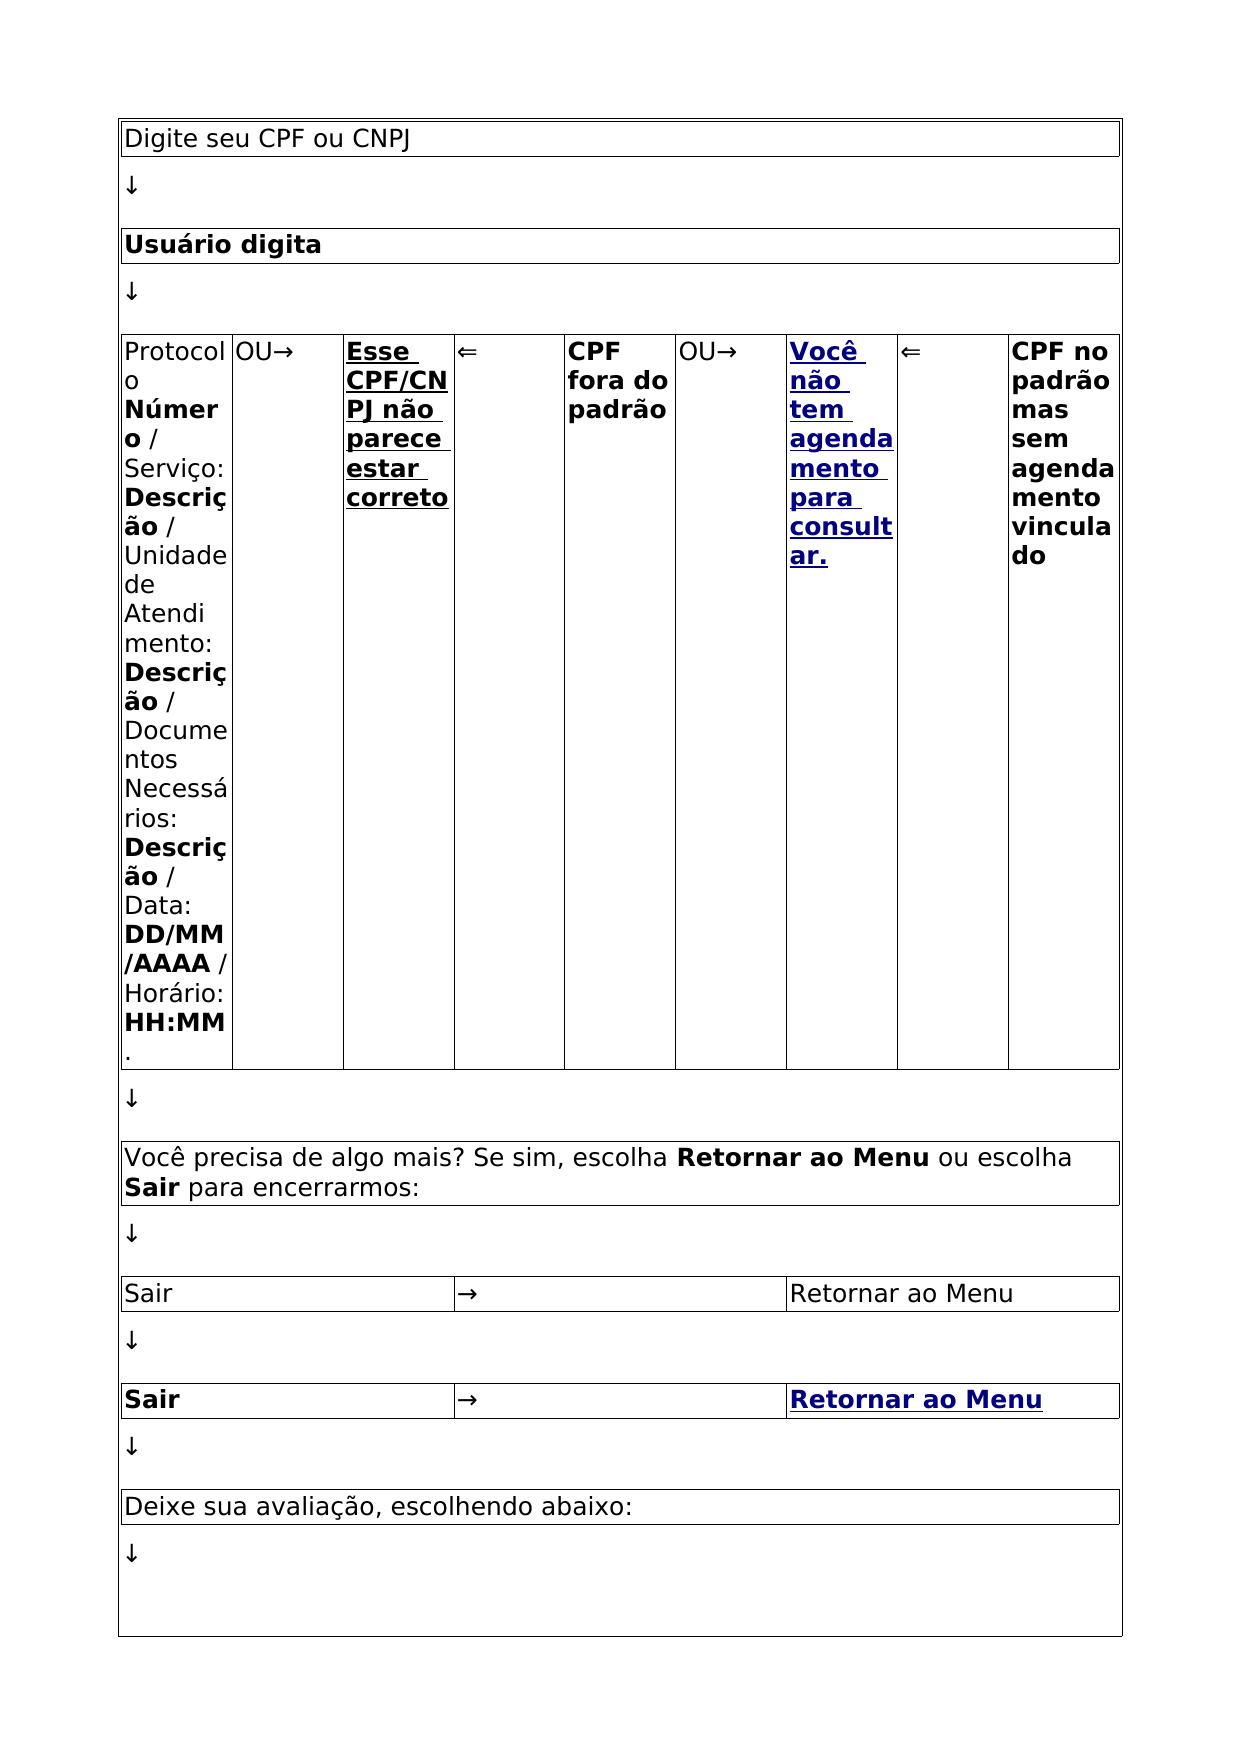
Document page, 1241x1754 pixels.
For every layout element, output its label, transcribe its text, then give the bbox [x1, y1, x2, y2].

table_header OU→ [676, 335, 786, 1069]
table_header Você precisa de algo mais? Se sim, escolha Retornar ao Menu ou escolha Sair para encerrarmos: [122, 1142, 1119, 1205]
table_header → [455, 1277, 786, 1311]
table_header ⇐ [455, 335, 564, 1069]
table_header Digite seu CPF ou CNPJ [122, 122, 1119, 156]
table_header Sair [122, 1384, 454, 1418]
table_header Esse CPF/CNPJ não parece estar correto [344, 335, 454, 1069]
table_header OU→ [233, 335, 343, 1069]
table_header ↓ ↓ ↓ ↓ ↓ ↓ ↓ [119, 119, 1122, 1636]
table_header CPF fora do padrão [565, 335, 675, 1069]
table_header CPF no padrão mas sem agendamento vinculado [1009, 335, 1119, 1069]
table_header ⇐ [898, 335, 1008, 1069]
table_header Usuário digita [122, 229, 1119, 263]
table_header Você não tem agendamento para consultar. [787, 335, 897, 1069]
table_header Retornar ao Menu [787, 1277, 1119, 1311]
table_header Deixe sua avaliação, escolhendo abaixo: [122, 1490, 1119, 1524]
table_header Sair [122, 1277, 454, 1311]
table_header Protocolo Número / Serviço: Descrição / Unidade de Atendimento: Descrição / Documentos Necessários: Descrição / Data: DD/MM/AAAA / Horário: HH:MM. [122, 335, 232, 1069]
table_header → [455, 1384, 786, 1418]
table_header Retornar ao Menu [787, 1384, 1119, 1418]
